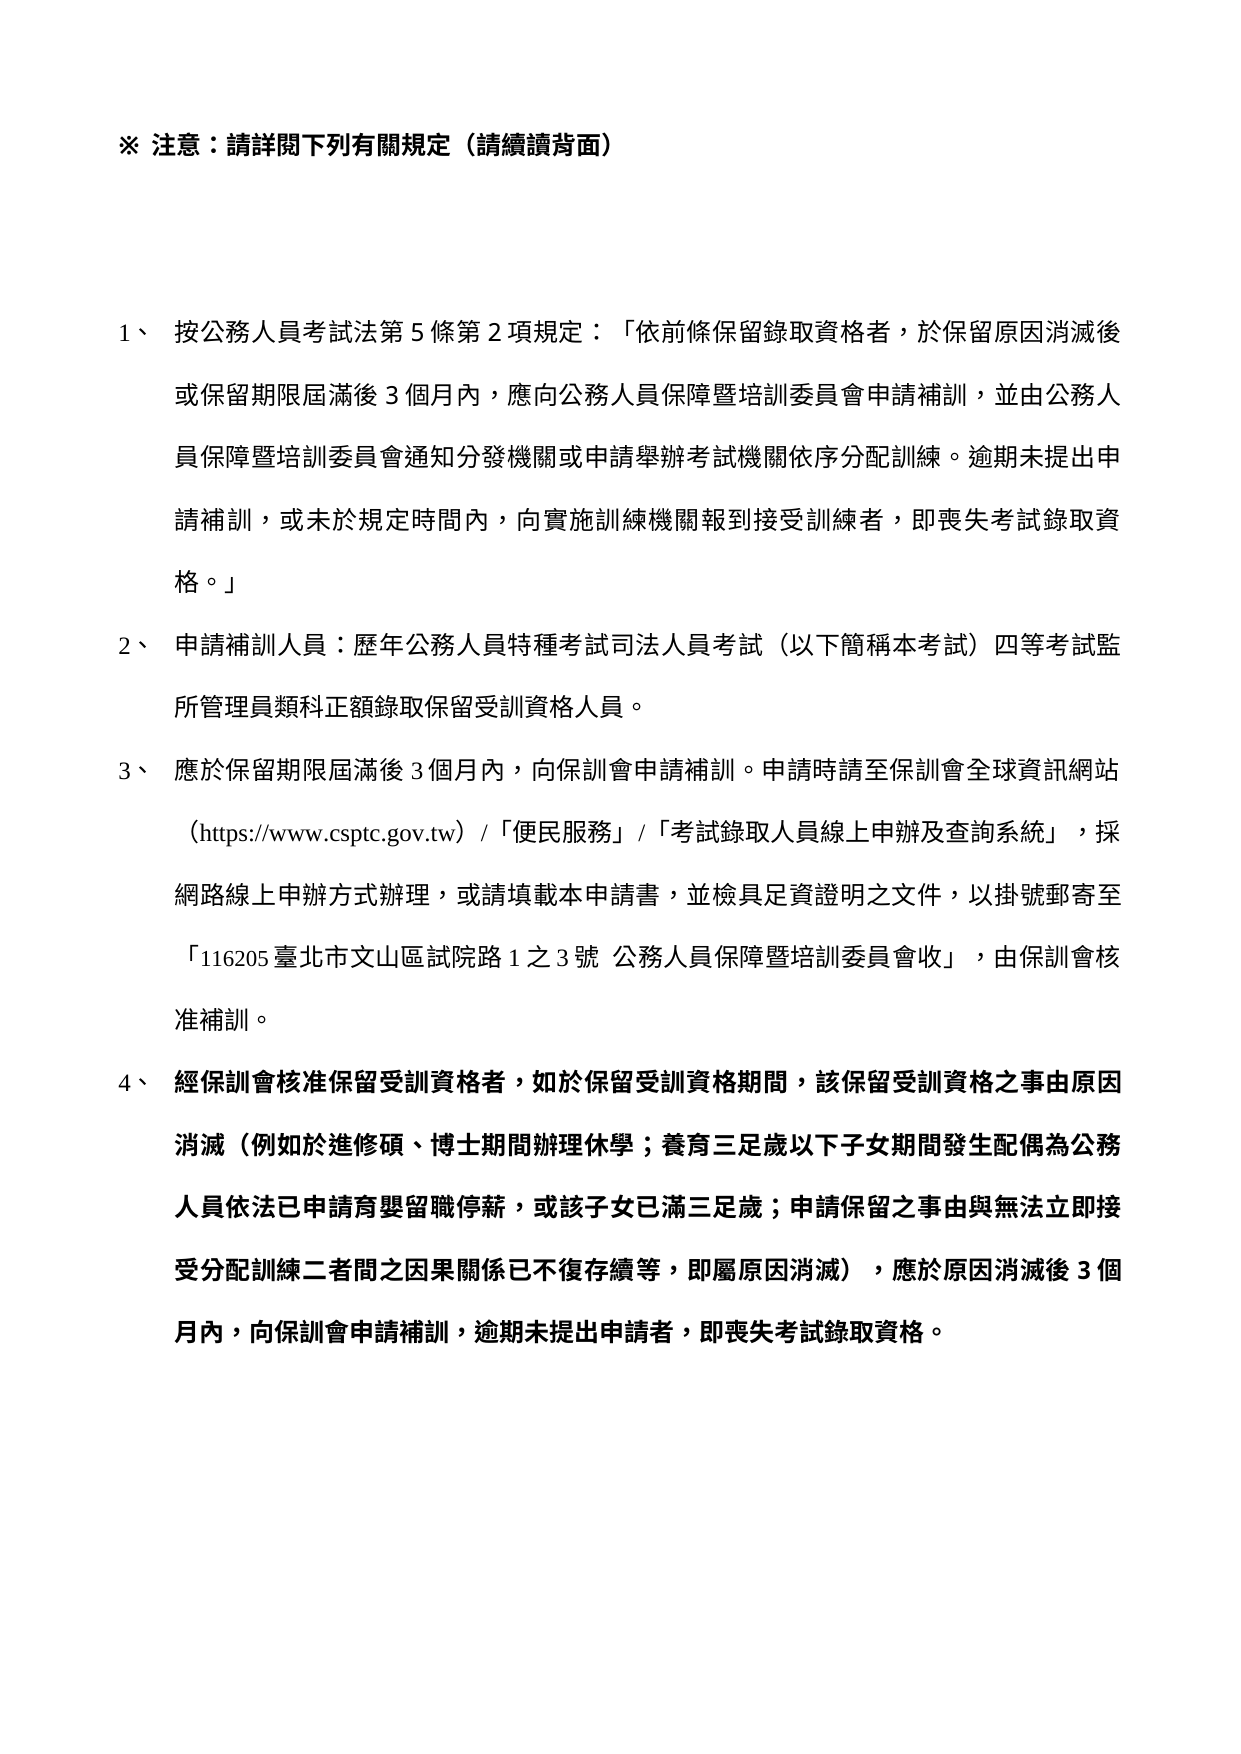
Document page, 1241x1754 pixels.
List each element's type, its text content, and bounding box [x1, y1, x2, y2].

list 注意：請詳閱下列有關規定（請續讀背面） [114, 102, 1122, 164]
list 申請補訓人員：歷年公務人員特種考試司法人員考試（以下簡稱本考試）四等考試監所管理員類科正額錄取保留受訓資格人員。 [118, 602, 1122, 727]
list 應於保留期限屆滿後3個月內，向保訓會申請補訓。申請時請至保訓會全球資訊網站（https://www.csptc.gov.tw）/「便民服務」/「考試錄取人員線上申辦及查詢系統」，採網路線上申辦方式辦理，或請填載本申請書，並檢具足資證明之文件，以掛號郵寄至「116205臺北市文山區試院路1之3號 公務人員保障暨培訓委員會收」，由保訓會核准補訓。 [118, 727, 1122, 1039]
list 按公務人員考試法第5條第2項規定：「依前條保留錄取資格者，於保留原因消滅後或保留期限屆滿後3個月內，應向公務人員保障暨培訓委員會申請補訓，並由公務人員保障暨培訓委員會通知分發機關或申請舉辦考試機關依序分配訓練。逾期未提出申請補訓，或未於規定時間內，向實施訓練機關報到接受訓練者，即喪失考試錄取資格。」 [118, 289, 1122, 602]
list 經保訓會核准保留受訓資格者，如於保留受訓資格期間，該保留受訓資格之事由原因消滅（例如於進修碩、博士期間辦理休學；養育三足歲以下子女期間發生配偶為公務人員依法已申請育嬰留職停薪，或該子女已滿三足歲；申請保留之事由與無法立即接受分配訓練二者間之因果關係已不復存續等，即屬原因消滅），應於原因消滅後3個月內，向保訓會申請補訓，逾期未提出申請者，即喪失考試錄取資格。 [118, 1039, 1122, 1352]
